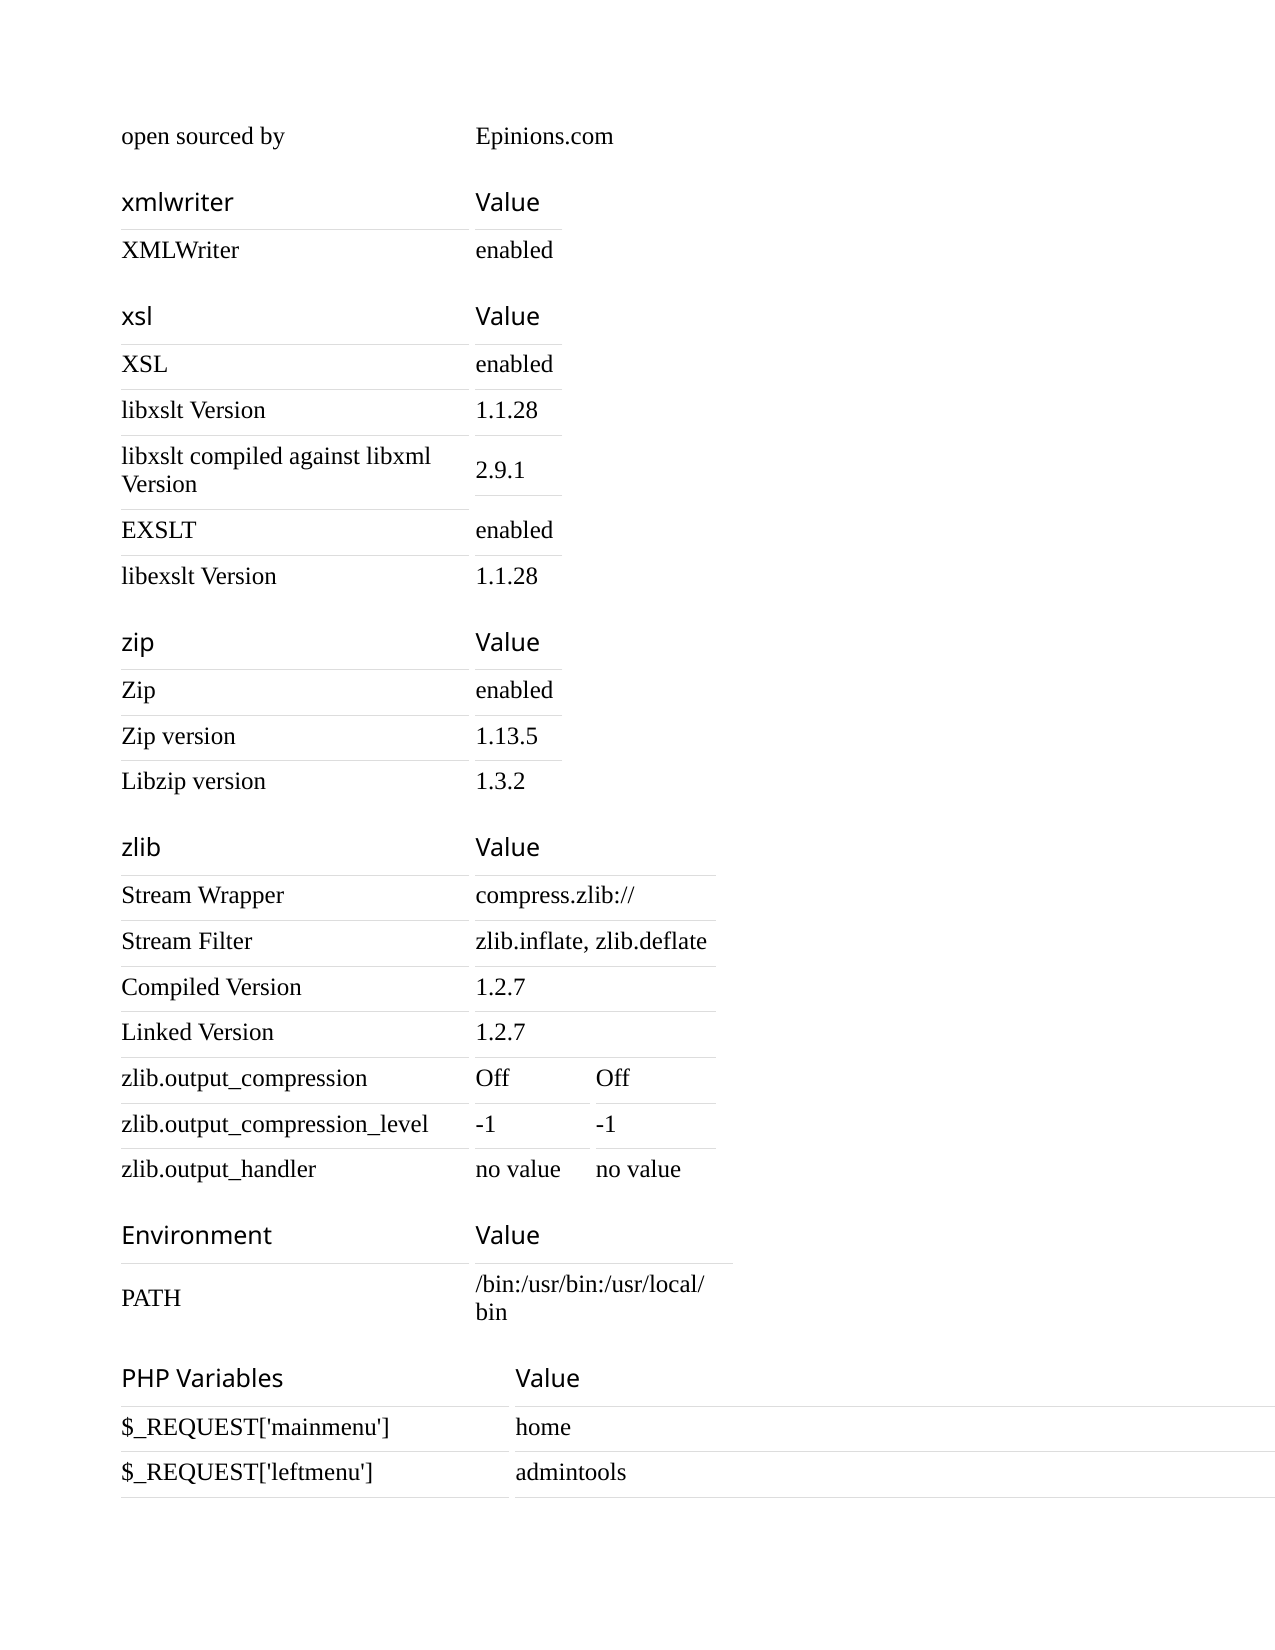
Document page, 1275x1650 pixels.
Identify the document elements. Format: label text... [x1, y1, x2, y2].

table_cell 1.2.7 [473, 1015, 719, 1060]
table_cell 1.1.28 [473, 558, 565, 592]
table_cell $_REQUEST['mainmenu'] [118, 1409, 512, 1454]
table_cell no value [593, 1151, 719, 1186]
table_cell admintools [513, 1454, 1275, 1500]
table_cell enabled [473, 347, 565, 392]
table_cell Compiled Version [118, 969, 472, 1014]
table_header Environment [118, 1215, 472, 1266]
table_cell Stream Wrapper [118, 878, 472, 923]
table_cell XMLWriter [118, 233, 472, 267]
table_cell $_REQUEST['leftmenu'] [118, 1454, 512, 1500]
table_cell /bin:/usr/bin:/usr/local/bin [473, 1266, 736, 1329]
table_cell Epinions.com [473, 118, 815, 153]
table_cell compress.zlib:// [473, 878, 719, 923]
table_cell Zip [118, 672, 472, 718]
table_cell libxslt compiled against libxml Version [118, 438, 472, 512]
table_cell libexslt Version [118, 558, 472, 592]
table_header Value [513, 1358, 1275, 1409]
table_header Value [473, 621, 565, 672]
table_cell Linked Version [118, 1015, 472, 1060]
table_cell zlib.output_compression [118, 1060, 472, 1106]
table_cell 1.1.28 [473, 392, 565, 438]
table_header Value [473, 827, 719, 878]
table_header Value [473, 296, 565, 347]
table_header PHP Variables [118, 1358, 512, 1409]
table_header xmlwriter [118, 181, 472, 232]
table_cell PATH [118, 1266, 472, 1329]
table_cell zlib.inflate, zlib.deflate [473, 923, 719, 969]
table_cell zlib.output_handler [118, 1151, 472, 1186]
table_cell Off [473, 1060, 593, 1106]
table_cell 2.9.1 [473, 438, 565, 512]
table_header zlib [118, 827, 472, 878]
table_cell open sourced by [118, 118, 472, 153]
table_cell Stream Filter [118, 923, 472, 969]
table_cell EXSLT [118, 512, 472, 558]
table_cell Off [593, 1060, 719, 1106]
table_cell enabled [473, 512, 565, 558]
table_cell 1.2.7 [473, 969, 719, 1014]
table_cell Libzip version [118, 764, 472, 798]
table_cell enabled [473, 672, 565, 718]
table_header xsl [118, 296, 472, 347]
table_cell no value [473, 1151, 593, 1186]
table_cell home [513, 1409, 1275, 1454]
table_cell Zip version [118, 718, 472, 763]
table_cell 1.13.5 [473, 718, 565, 763]
table_header Value [473, 181, 565, 232]
table_cell XSL [118, 347, 472, 392]
table_header zip [118, 621, 472, 672]
table_cell enabled [473, 233, 565, 267]
table_header Value [473, 1215, 736, 1266]
table_cell -1 [473, 1106, 593, 1151]
table_cell -1 [593, 1106, 719, 1151]
table_cell zlib.output_compression_level [118, 1106, 472, 1151]
table_cell libxslt Version [118, 392, 472, 438]
table_cell 1.3.2 [473, 764, 565, 798]
